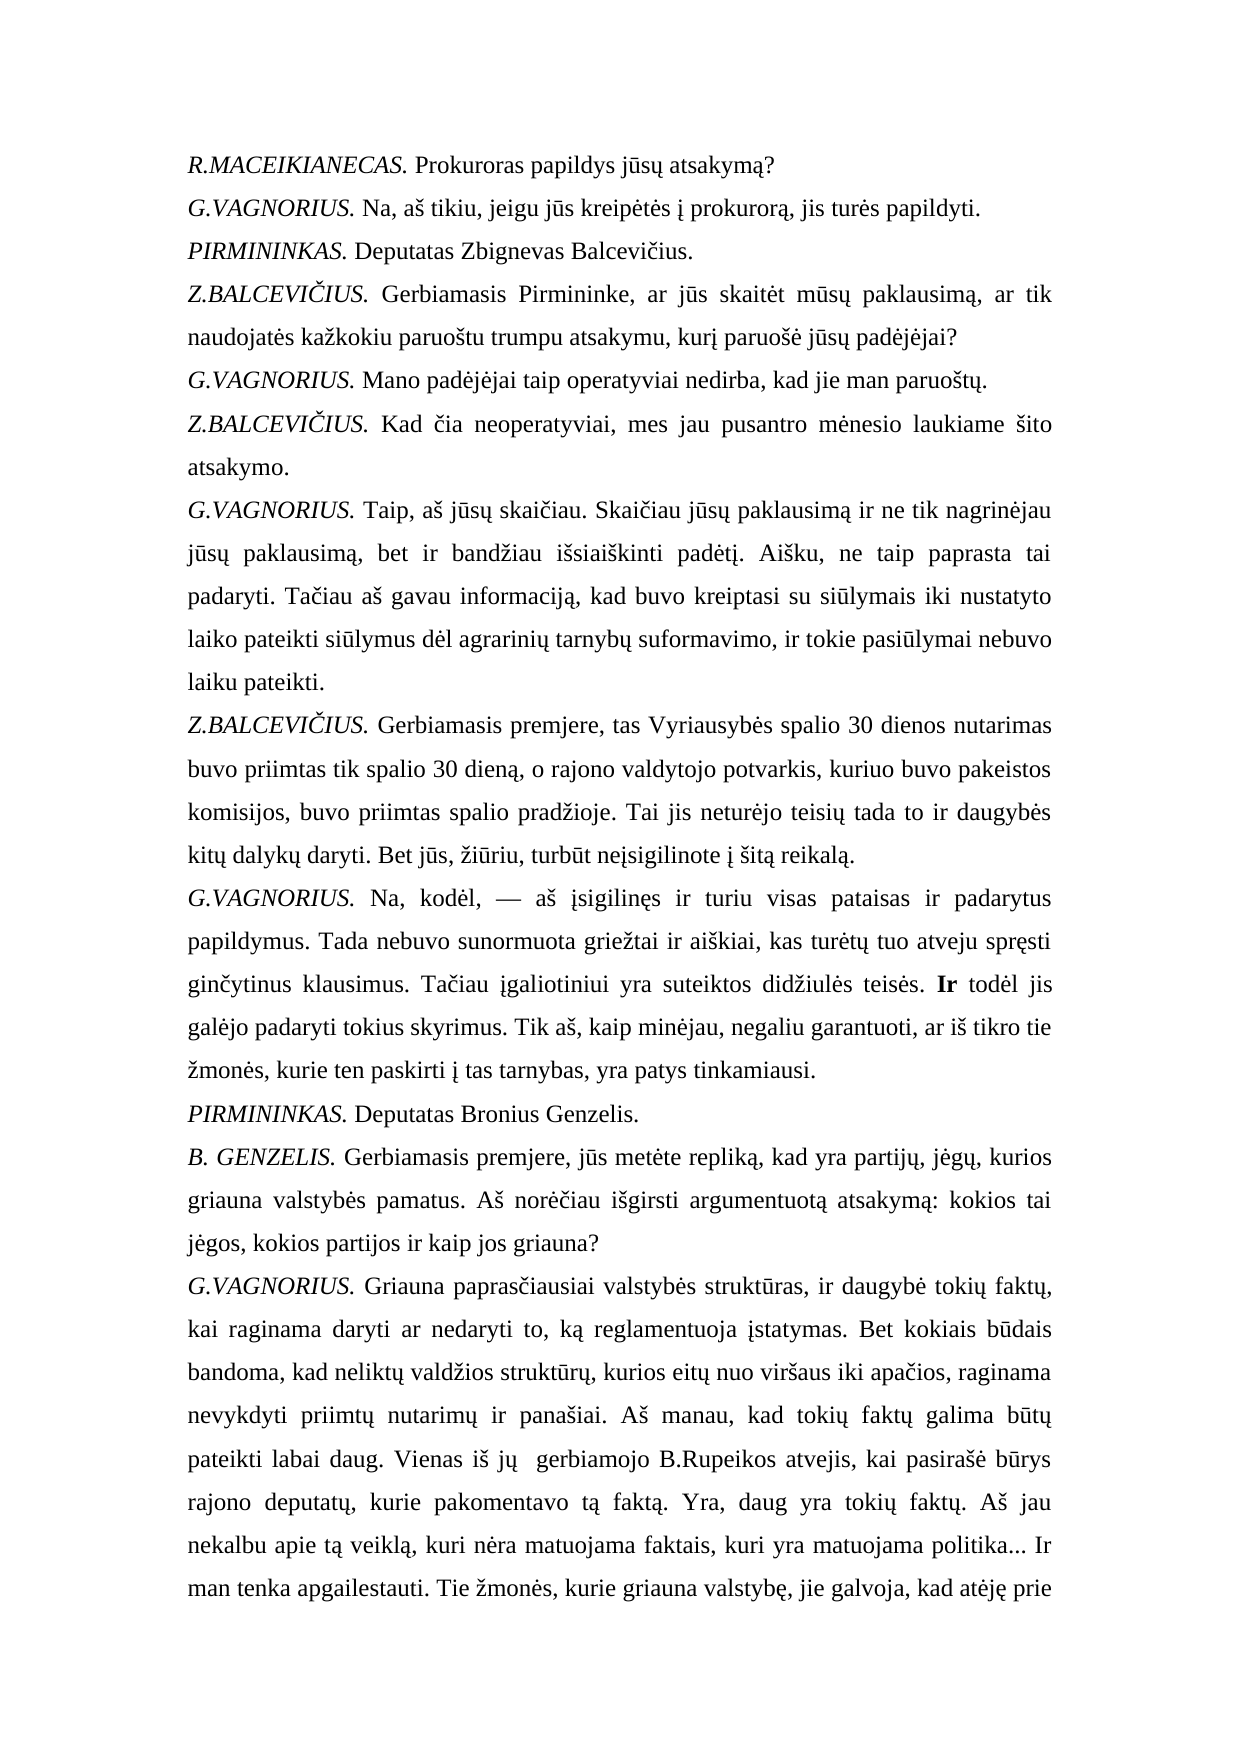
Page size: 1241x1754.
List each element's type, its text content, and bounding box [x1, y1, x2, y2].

text PIRMININKAS. Deputatas Zbignevas Balcevičius. [187, 236, 1053, 265]
text Z.BALCEVIČIUS. Gerbiamasis Pirmininke, ar jūs skaitėt mūsų paklausimą, ar tik naudojatės kažkokiu paruoštu trumpu atsakymu, kurį paruošė jūsų padėjėjai? [187, 279, 1053, 351]
text G.VAGNORIUS. Griauna paprasčiausiai valstybės struktūras, ir daugybė tokių faktų, kai raginama daryti ar nedaryti to, ką reglamentuoja įstatymas. Bet kokiais būdais bandoma, kad neliktų valdžios struktūrų, kurios eitų nuo viršaus iki apačios, raginama nevykdyti priimtų nutarimų ir panašiai. Aš manau, kad tokių faktų galima būtų pateikti labai daug. Vienas iš jų gerbiamojo B.Rupeikos atvejis, kai pasirašė būrys rajono deputatų, kurie pakomentavo tą faktą. Yra, daug yra tokių faktų. Aš jau nekalbu apie tą veiklą, kuri nėra matuojama faktais, kuri yra matuojama politika... Ir man tenka apgailestauti. Tie žmonės, kurie griauna valstybę, jie galvoja, kad atėję prie [187, 1271, 1053, 1602]
text R.MACEIKIANECAS. Prokuroras papildys jūsų atsakymą? [187, 150, 1053, 179]
text B. GENZELIS. Gerbiamasis premjere, jūs metėte repliką, kad yra partijų, jėgų, kurios griauna valstybės pamatus. Aš norėčiau išgirsti argumentuotą atsakymą: kokios tai jėgos, kokios partijos ir kaip jos griauna? [187, 1142, 1053, 1257]
text Z.BALCEVIČIUS. Gerbiamasis premjere, tas Vyriausybės spalio 30 dienos nutarimas buvo priimtas tik spalio 30 dieną, o rajono valdytojo potvarkis, kuriuo buvo pakeistos komisijos, buvo priimtas spalio pradžioje. Tai jis neturėjo teisių tada to ir daugybės kitų dalykų daryti. Bet jūs, žiūriu, turbūt neįsigilinote į šitą reikalą. [187, 711, 1053, 869]
text G.VAGNORIUS. Taip, aš jūsų skaičiau. Skaičiau jūsų paklausimą ir ne tik nagrinėjau jūsų paklausimą, bet ir bandžiau išsiaiškinti padėtį. Aišku, ne taip paprasta tai padaryti. Tačiau aš gavau informaciją, kad buvo kreiptasi su siūlymais iki nustatyto laiko pateikti siūlymus dėl agrarinių tarnybų suformavimo, ir tokie pasiūlymai nebuvo laiku pateikti. [187, 495, 1053, 696]
text G.VAGNORIUS. Na, kodėl, — aš įsigilinęs ir turiu visas pataisas ir padarytus papildymus. Tada nebuvo sunormuota griežtai ir aiškiai, kas turėtų tuo atveju spręsti ginčytinus klausimus. Tačiau įgaliotiniui yra suteiktos didžiulės teisės. Ir todėl jis galėjo padaryti tokius skyrimus. Tik aš, kaip minėjau, negaliu garantuoti, ar iš tikro tie žmonės, kurie ten paskirti į tas tarnybas, yra patys tinkamiausi. [187, 883, 1053, 1084]
text PIRMININKAS. Deputatas Bronius Genzelis. [187, 1099, 1053, 1127]
text Z.BALCEVIČIUS. Kad čia neoperatyviai, mes jau pusantro mėnesio laukiame šito atsakymo. [187, 409, 1053, 481]
text G.VAGNORIUS. Mano padėjėjai taip operatyviai nedirba, kad jie man paruoštų. [187, 366, 1053, 394]
text G.VAGNORIUS. Na, aš tikiu, jeigu jūs kreipėtės į prokurorą, jis turės papildyti. [187, 193, 1053, 222]
